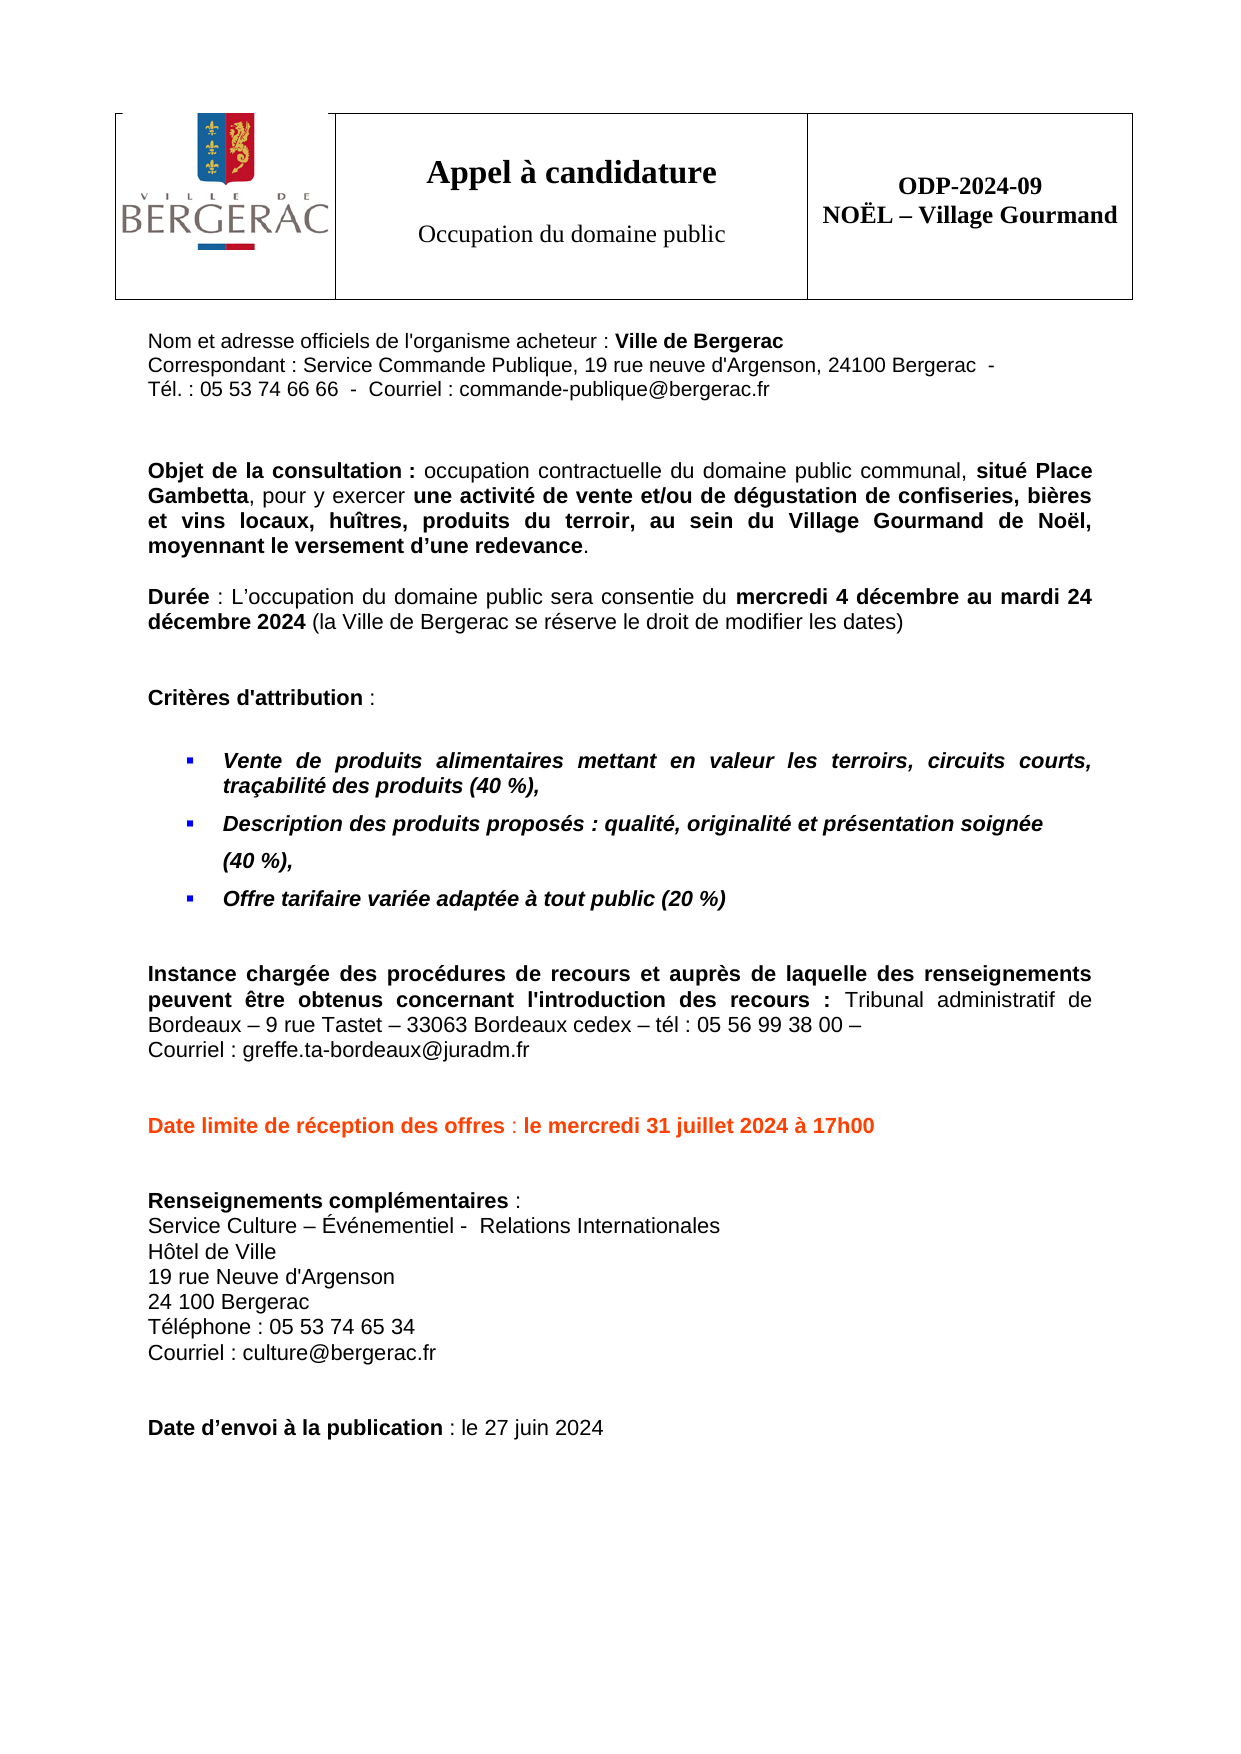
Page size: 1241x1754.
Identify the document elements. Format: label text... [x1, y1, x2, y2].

text Critères d'attribution : [148, 685, 1093, 735]
text Nom et adresse officiels de l'organisme acheteur : Ville de Bergerac Correspondant : Service Commande Publique, 19 rue neuve d'Argenson, 24100 Bergerac - [148, 328, 1093, 376]
text Objet de la consultation : occupation contractuelle du domaine public communal, situé Place Gambetta, pour y exercer une activité de vente et/ou de dégustation de confiseries, bières et vins locaux, huîtres, produits du terroir, au sein du Village Gourmand de Noël, moyennant le versement d’une redevance. [148, 458, 1093, 559]
table_header [116, 114, 335, 299]
list Description des produits proposés : qualité, originalité et présentation soignée [185, 811, 1093, 836]
text Courriel : culture@bergerac.fr [148, 1339, 1093, 1365]
list (40 %), [185, 848, 1093, 873]
text Instance chargée des procédures de recours et auprès de laquelle des renseignements peuvent être obtenus concernant l'introduction des recours : Tribunal administratif de Bordeaux – 9 rue Tastet – 33063 Bordeaux cedex – tél : 05 56 99 38 00 – [148, 961, 1093, 1037]
table_header Appel à candidature Occupation du domaine public [336, 114, 807, 299]
text 24 100 Bergerac [148, 1289, 1093, 1314]
text Tél. : 05 53 74 66 66 - Courriel : commande-publique@bergerac.fr [148, 376, 1093, 400]
picture [122, 113, 329, 250]
text Renseignements complémentaires : Service Culture – Événementiel - Relations Internationales [148, 1188, 1093, 1239]
text Hôtel de Ville [148, 1239, 1093, 1264]
table_header ODP-2024-09 NOËL – Village Gourmand [808, 114, 1132, 299]
text 19 rue Neuve d'Argenson [148, 1264, 1093, 1289]
text Date d’envoi à la publication : le 27 juin 2024 [148, 1415, 1093, 1440]
list Offre tarifaire variée adaptée à tout public (20 %) [185, 886, 1093, 911]
text Durée : L’occupation du domaine public sera consentie du mercredi 4 décembre au mardi 24 décembre 2024 (la Ville de Bergerac se réserve le droit de modifier les dates) [148, 584, 1093, 634]
text Date limite de réception des offres : le mercredi 31 juillet 2024 à 17h00 [148, 1113, 1093, 1138]
text Téléphone : 05 53 74 65 34 [148, 1314, 1093, 1339]
list Vente de produits alimentaires mettant en valeur les terroirs, circuits courts, traçabilité des produits (40 %), [185, 748, 1093, 798]
text Courriel : greffe.ta-bordeaux@juradm.fr [148, 1037, 1093, 1062]
